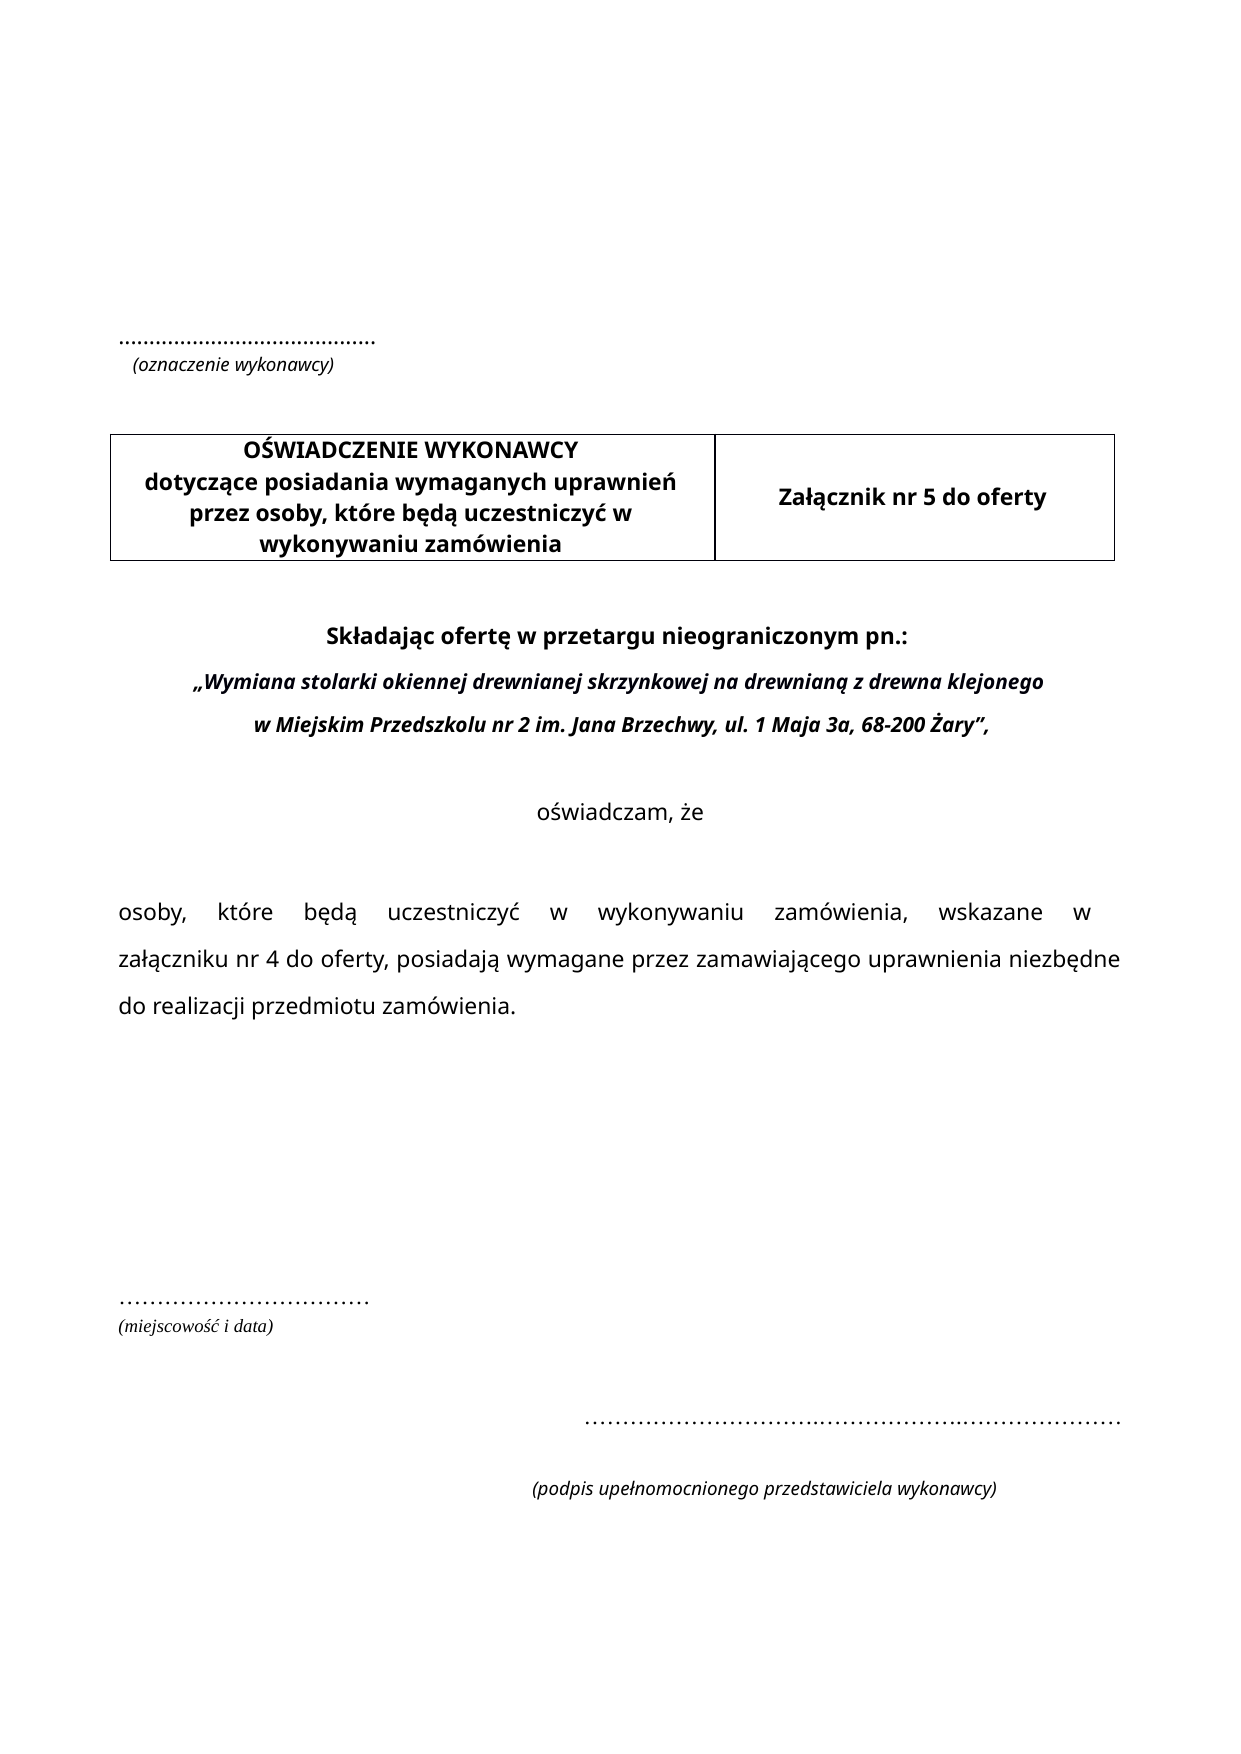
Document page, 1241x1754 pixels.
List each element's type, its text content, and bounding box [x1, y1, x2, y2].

text .......................................... [118, 320, 1122, 351]
text w Miejskim Przedszkolu nr 2 im. Jana Brzechwy, ul. 1 Maja 3a, 68-200 Żary”, [118, 710, 1122, 738]
text oświadczam, że [118, 796, 1122, 827]
text (podpis upełnomocnionego przedstawiciela wykonawcy) [118, 1469, 1122, 1503]
text ………………………….……………….………………… [118, 1403, 1122, 1430]
text (oznaczenie wykonawcy) [118, 351, 1122, 377]
text (miejscowość i data) [118, 1314, 1122, 1336]
text „Wymiana stolarki okiennej drewnianej skrzynkowej na drewnianą z drewna klejonego [118, 667, 1122, 696]
text Składając ofertę w przetargu nieograniczonym pn.: [118, 620, 1122, 651]
text …………………………… [118, 1283, 1122, 1309]
table_header Załącznik nr 5 do oferty [716, 435, 1114, 559]
table_header OŚWIADCZENIE WYKONAWCY dotyczące posiadania wymaganych uprawnień przez osoby, które będą uczestniczyć w wykonywaniu zamówienia [111, 435, 714, 559]
text osoby, które będą uczestniczyć w wykonywaniu zamówienia, wskazane w załączniku nr 4 do oferty, posiadają wymagane przez zamawiającego uprawnienia niezbędne do realizacji przedmiotu zamówienia. [118, 896, 1122, 1021]
